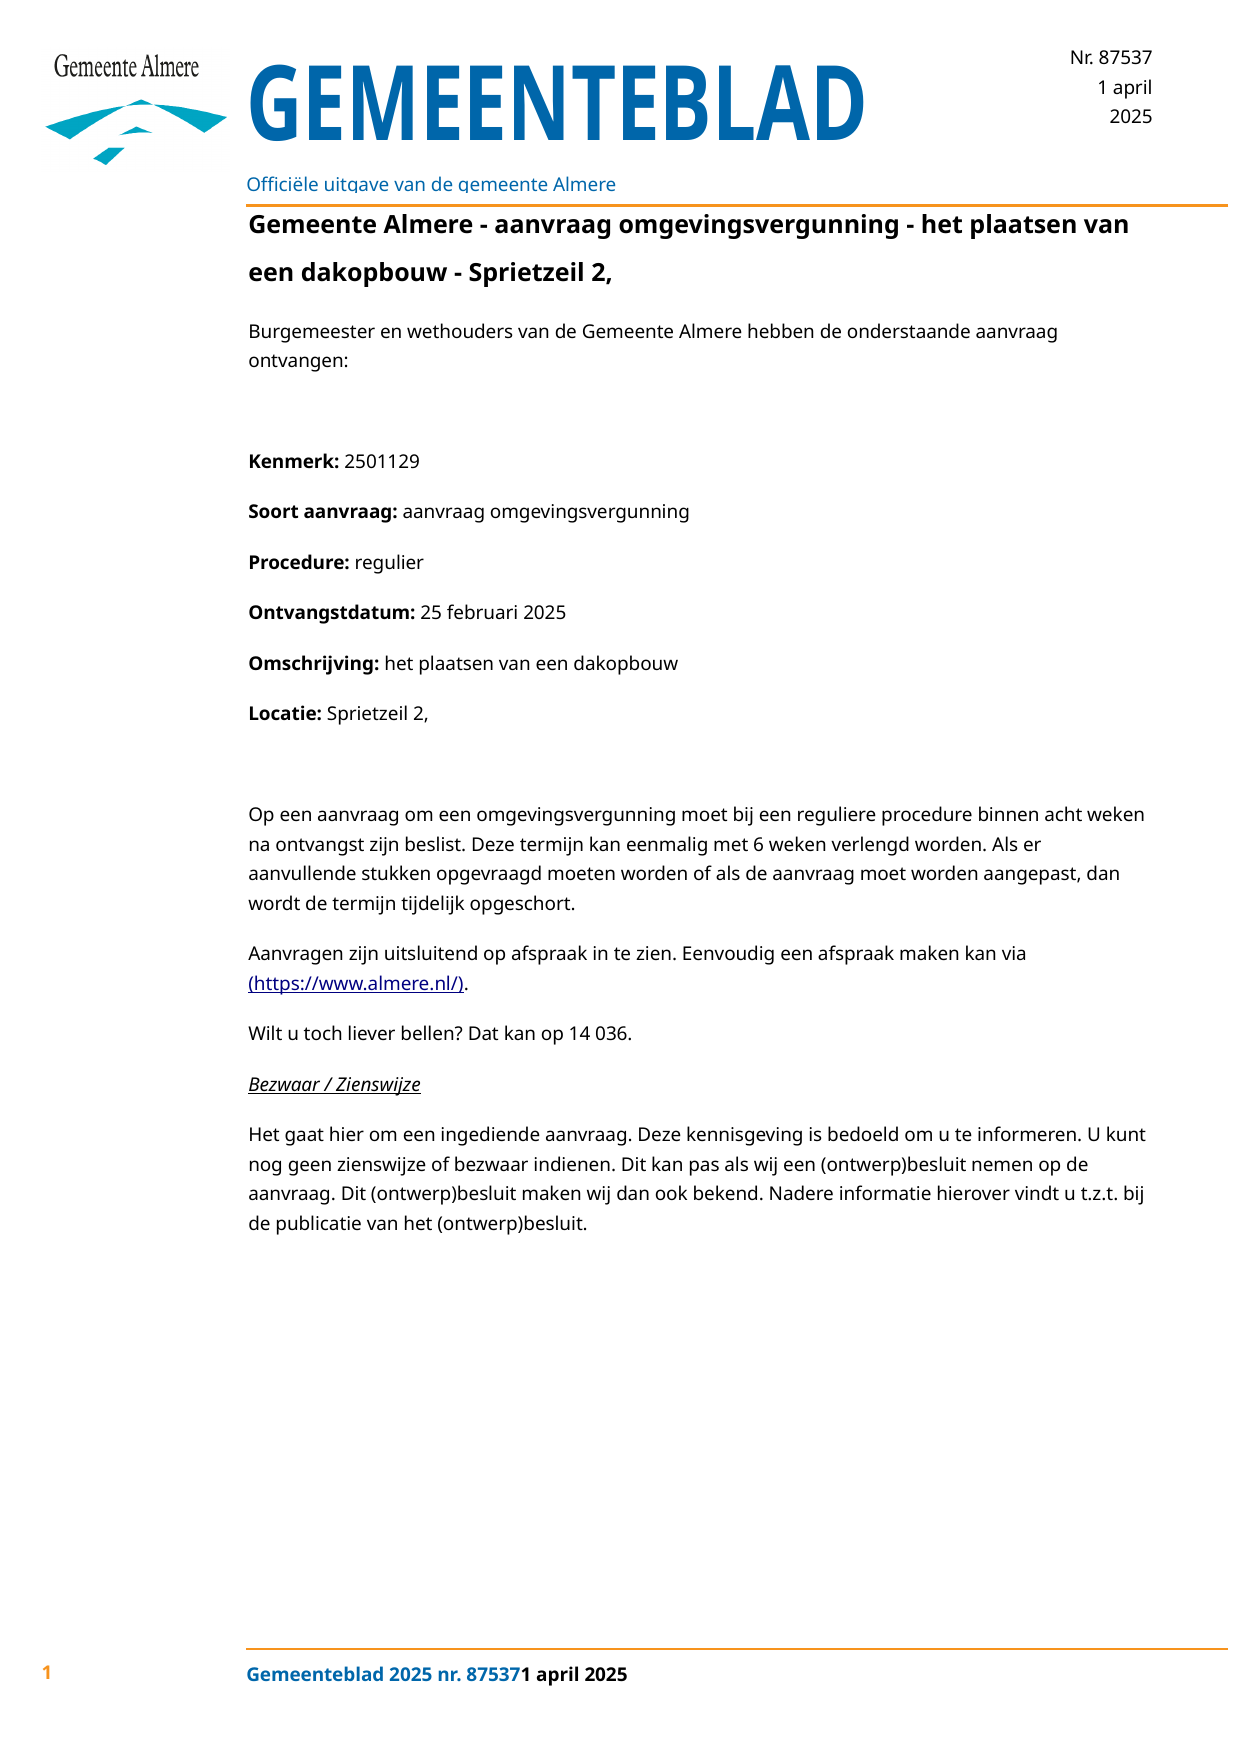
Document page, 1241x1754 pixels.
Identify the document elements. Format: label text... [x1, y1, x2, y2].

text Kenmerk: 2501129 [248, 448, 1152, 474]
text Het gaat hier om een ingediende aanvraag. Deze kennisgeving is bedoeld om u te informeren. U kunt nog geen zienswijze of bezwaar indienen. Dit kan pas als wij een (ontwerp)besluit nemen op de aanvraag. Dit (ontwerp)besluit maken wij dan ook bekend. Nadere informatie hierover vindt u t.z.t. bij de publicatie van het (ontwerp)besluit. [248, 1121, 1152, 1236]
text Op een aanvraag om een omgevingsvergunning moet bij een reguliere procedure binnen acht weken na ontvangst zijn beslist. Deze termijn kan eenmalig met 6 weken verlengd worden. Als er aanvullende stukken opgevraagd moeten worden of als de aanvraag moet worden aangepast, dan wordt de termijn tijdelijk opgeschort. [248, 801, 1152, 916]
text Wilt u toch liever bellen? Dat kan op 14 036. [248, 1020, 1152, 1046]
text Bezwaar / Zienswijze [248, 1071, 1152, 1097]
text Ontvangstdatum: 25 februari 2025 [248, 599, 1152, 625]
text Locatie: Sprietzeil 2, [248, 700, 1152, 726]
text Burgemeester en wethouders van de Gemeente Almere hebben de onderstaande aanvraag ontvangen: [248, 318, 1152, 373]
text Aanvragen zijn uitsluitend op afspraak in te zien. Eenvoudig een afspraak maken kan via (https://www.almere.nl/). [248, 940, 1152, 996]
text Soort aanvraag: aanvraag omgevingsvergunning [248, 499, 1152, 524]
text Procedure: regulier [248, 549, 1152, 575]
picture [41, 47, 231, 172]
text Omschrijving: het plaatsen van een dakopbouw [248, 650, 1152, 676]
text Gemeente Almere - aanvraag omgevingsvergunning - het plaatsen van een dakopbouw - Sprietzeil 2, [248, 207, 1152, 288]
